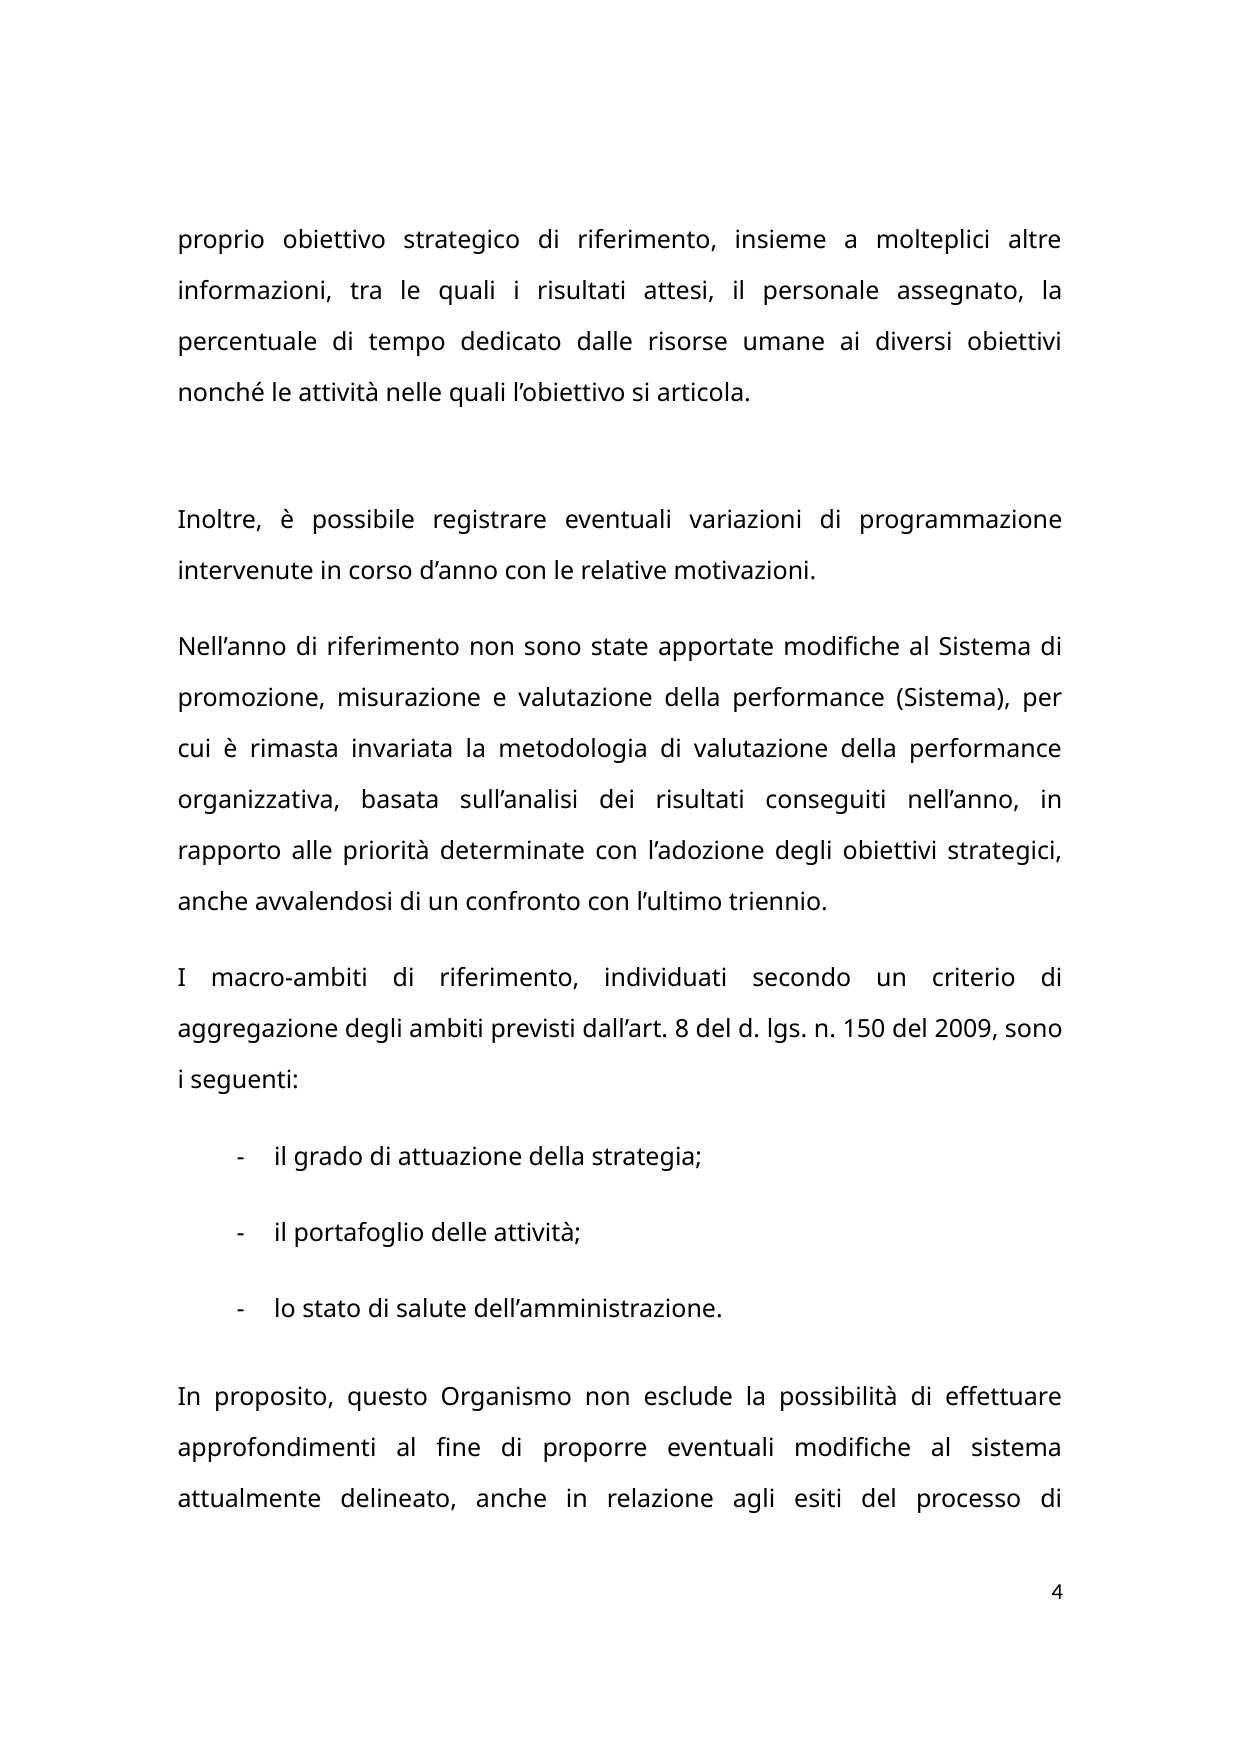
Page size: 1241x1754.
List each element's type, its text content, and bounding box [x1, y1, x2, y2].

text Inoltre, è possibile registrare eventuali variazioni di programmazione intervenute in corso d’anno con le relative motivazioni. [177, 502, 1063, 587]
text In proposito, questo Organismo non esclude la possibilità di effettuare approfondimenti al fine di proporre eventuali modifiche al sistema attualmente delineato, anche in relazione agli esiti del processo di [177, 1379, 1063, 1515]
text I macro-ambiti di riferimento, individuati secondo un criterio di aggregazione degli ambiti previsti dall’art. 8 del d. lgs. n. 150 del 2009, sono i seguenti: [177, 960, 1063, 1096]
list lo stato di salute dell’amministrazione. [236, 1290, 1063, 1324]
list il grado di attuazione della strategia; [236, 1138, 1063, 1172]
text proprio obiettivo strategico di riferimento, insieme a molteplici altre informazioni, tra le quali i risultati attesi, il personale assegnato, la percentuale di tempo dedicato dalle risorse umane ai diversi obiettivi nonché le attività nelle quali l’obiettivo si articola. [177, 222, 1063, 409]
text Nell’anno di riferimento non sono state apportate modifiche al Sistema di promozione, misurazione e valutazione della performance (Sistema), per cui è rimasta invariata la metodologia di valutazione della performance organizzativa, basata sull’analisi dei risultati conseguiti nell’anno, in rapporto alle priorità determinate con l’adozione degli obiettivi strategici, anche avvalendosi di un confronto con l’ultimo triennio. [177, 629, 1063, 918]
list il portafoglio delle attività; [236, 1214, 1063, 1248]
